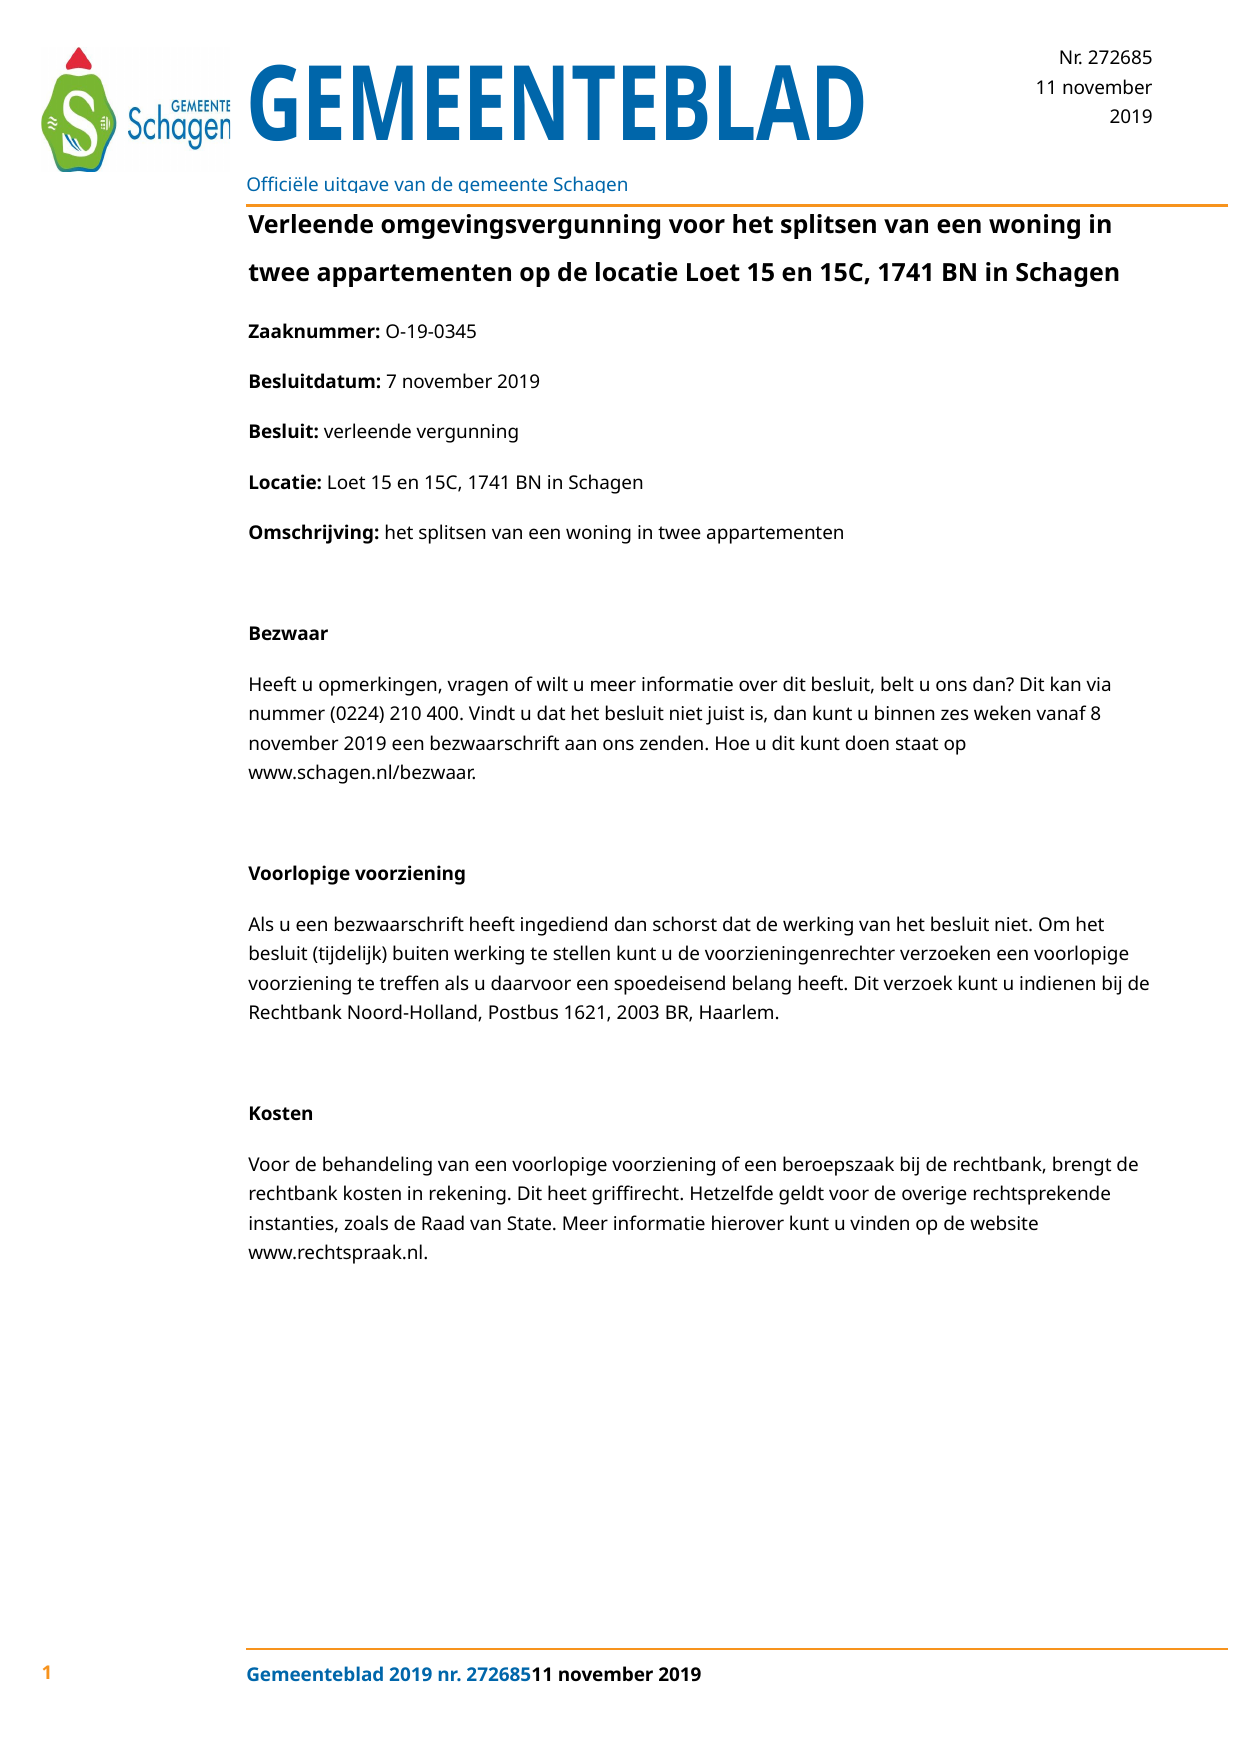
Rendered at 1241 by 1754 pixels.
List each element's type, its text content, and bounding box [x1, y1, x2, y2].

picture [41, 47, 231, 172]
text Omschrijving: het splitsen van een woning in twee appartementen [248, 519, 1152, 545]
text Bezwaar [248, 620, 1152, 646]
text Voor de behandeling van een voorlopige voorziening of een beroepszaak bij de rechtbank, brengt de rechtbank kosten in rekening. Dit heet griffirecht. Hetzelfde geldt voor de overige rechtsprekende instanties, zoals de Raad van State. Meer informatie hierover kunt u vinden op de website www.rechtspraak.nl. [248, 1151, 1152, 1265]
text Kosten [248, 1100, 1152, 1126]
text Verleende omgevingsvergunning voor het splitsen van een woning in twee appartementen op de locatie Loet 15 en 15C, 1741 BN in Schagen [248, 207, 1152, 288]
text Als u een bezwaarschrift heeft ingediend dan schorst dat de werking van het besluit niet. Om het besluit (tijdelijk) buiten werking te stellen kunt u de voorzieningenrechter verzoeken een voorlopige voorziening te treffen als u daarvoor een spoedeisend belang heeft. Dit verzoek kunt u indienen bij de Rechtbank Noord-Holland, Postbus 1621, 2003 BR, Haarlem. [248, 911, 1152, 1025]
text Zaaknummer: O-19-0345 [248, 318, 1152, 344]
text Heeft u opmerkingen, vragen of wilt u meer informatie over dit besluit, belt u ons dan? Dit kan via nummer (0224) 210 400. Vindt u dat het besluit niet juist is, dan kunt u binnen zes weken vanaf 8 november 2019 een bezwaarschrift aan ons zenden. Hoe u dit kunt doen staat op www.schagen.nl/bezwaar. [248, 671, 1152, 785]
text Besluit: verleende vergunning [248, 419, 1152, 444]
text Locatie: Loet 15 en 15C, 1741 BN in Schagen [248, 469, 1152, 495]
text Besluitdatum: 7 november 2019 [248, 368, 1152, 394]
text Voorlopige voorziening [248, 860, 1152, 886]
